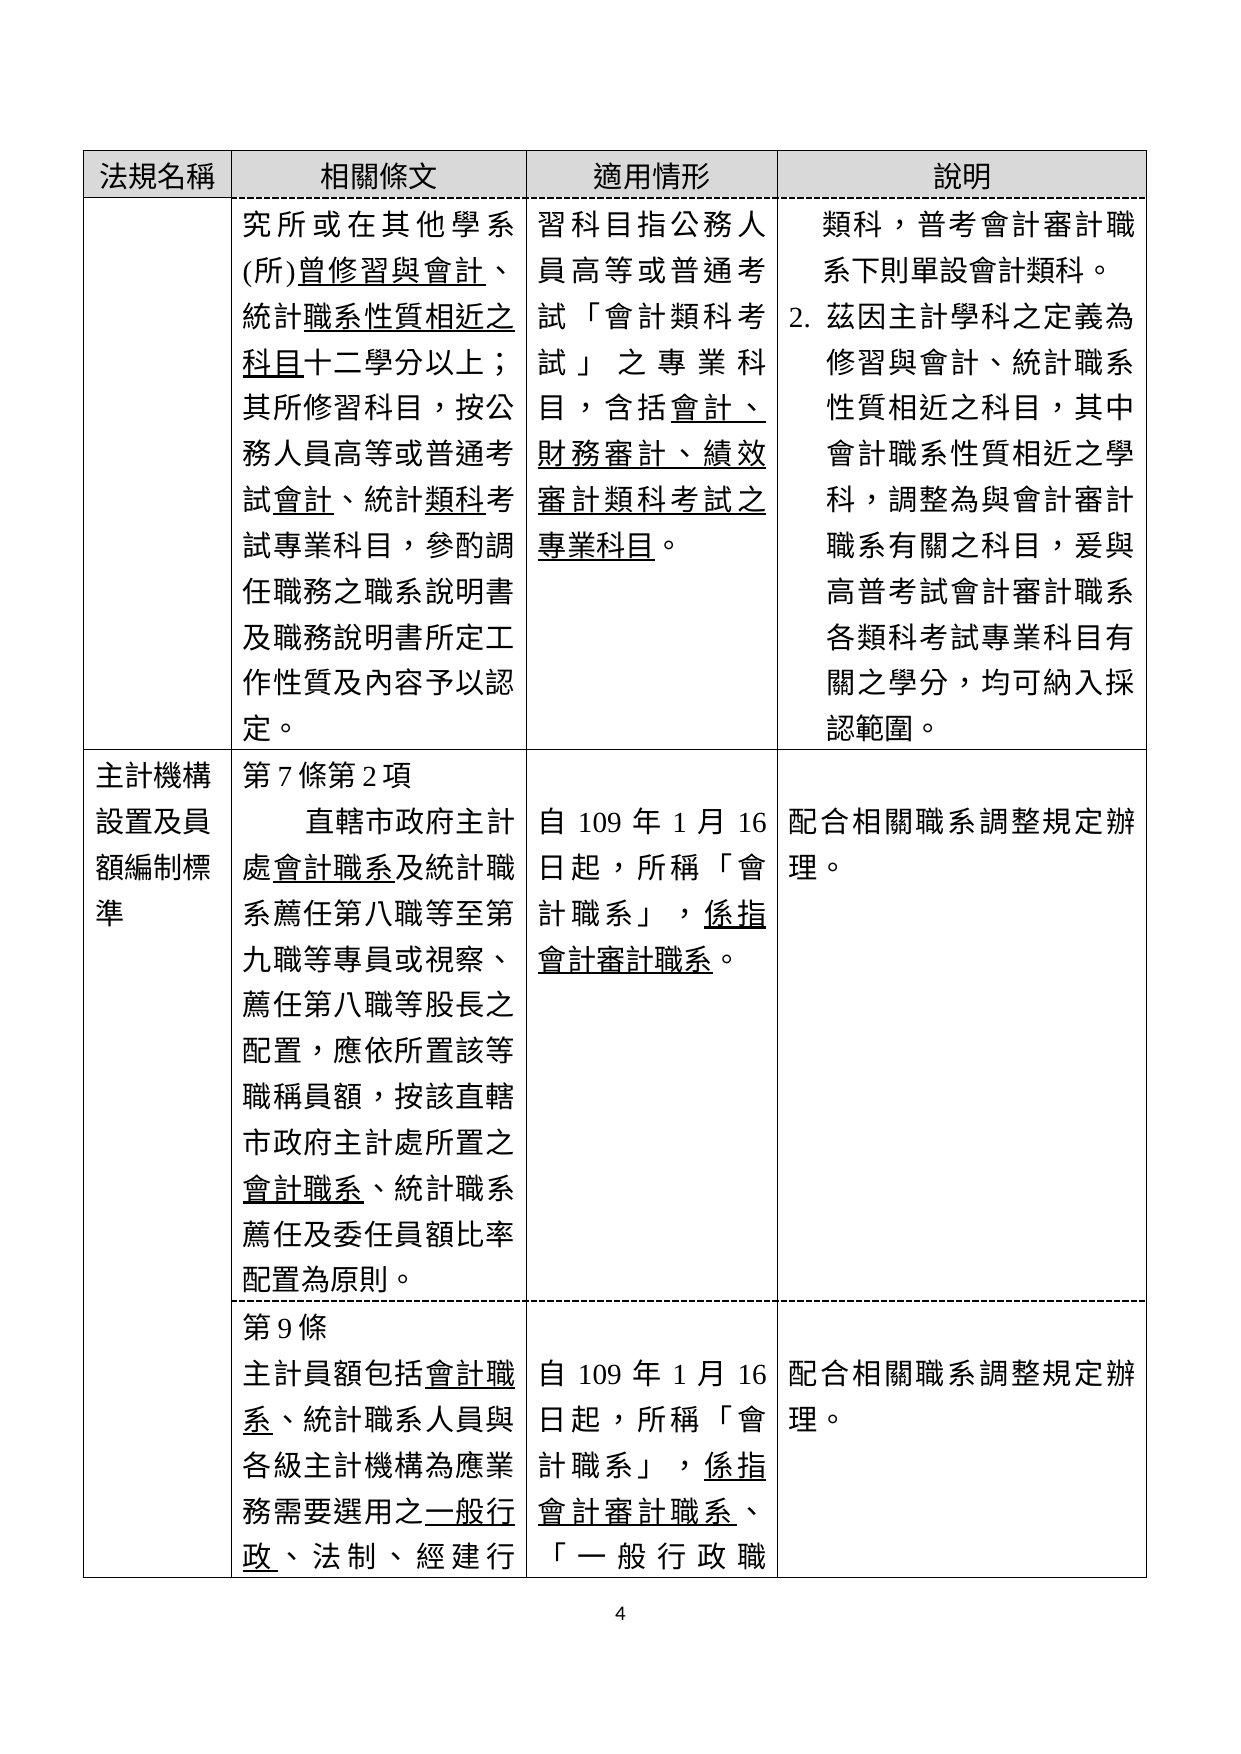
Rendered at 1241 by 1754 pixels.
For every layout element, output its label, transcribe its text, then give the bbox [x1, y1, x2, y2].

table_cell 第7條第2項 直轄市政府主計處會計職系及統計職系薦任第八職等至第九職等專員或視察、薦任第八職等股長之配置，應依所置該等職稱員額，按該直轄市政府主計處所置之會計職系、統計職系薦任及委任員額比率配置為原則。 [232, 750, 526, 1300]
table_header 說明 [778, 151, 1146, 197]
table_cell 究所或在其他學系(所)曾修習與會計、統計職系性質相近之科目十二學分以上；其所修習科目，按公務人員高等或普通考試會計、統計類科考試專業科目，參酌調任職務之職系說明書及職務說明書所定工作性質及內容予以認定。 [232, 197, 526, 749]
table_header 適用情形 [527, 151, 777, 197]
table_cell 自109年1月16日起，所稱「會計職系」，係指會計審計職系、「一般行政職 [527, 1300, 777, 1577]
table_cell [84, 198, 231, 749]
table_cell 主計機構設置及員額編制標準 [84, 750, 231, 1577]
table_cell 配合相關職系調整規定辦理。 [778, 1300, 1146, 1577]
table_header 法規名稱 [84, 151, 231, 197]
table_cell 自109年1月16日起，所稱「會計職系」，係指會計審計職系。 [527, 750, 777, 1300]
table_cell 習科目指公務人員高等或普通考試「會計類科考試」之專業科目，含括會計、財務審計、績效審計類科考試之專業科目。 [527, 197, 777, 749]
table_cell 第9條 主計員額包括會計職系、統計職系人員與各級主計機構為應業務需要選用之一般行政、法制、經建行 [232, 1300, 526, 1577]
table_cell 配合相關職系調整規定辦理。 [778, 750, 1146, 1300]
table_cell 類科，普考會計審計職系下則單設會計類科。 茲因主計學科之定義為修習與會計、統計職系性質相近之科目，其中會計職系性質相近之學科，調整為與會計審計職系有關之科目，爰與高普考試會計審計職系各類科考試專業科目有關之學分，均可納入採認範圍。 [778, 197, 1146, 749]
table_header 相關條文 [232, 151, 526, 197]
